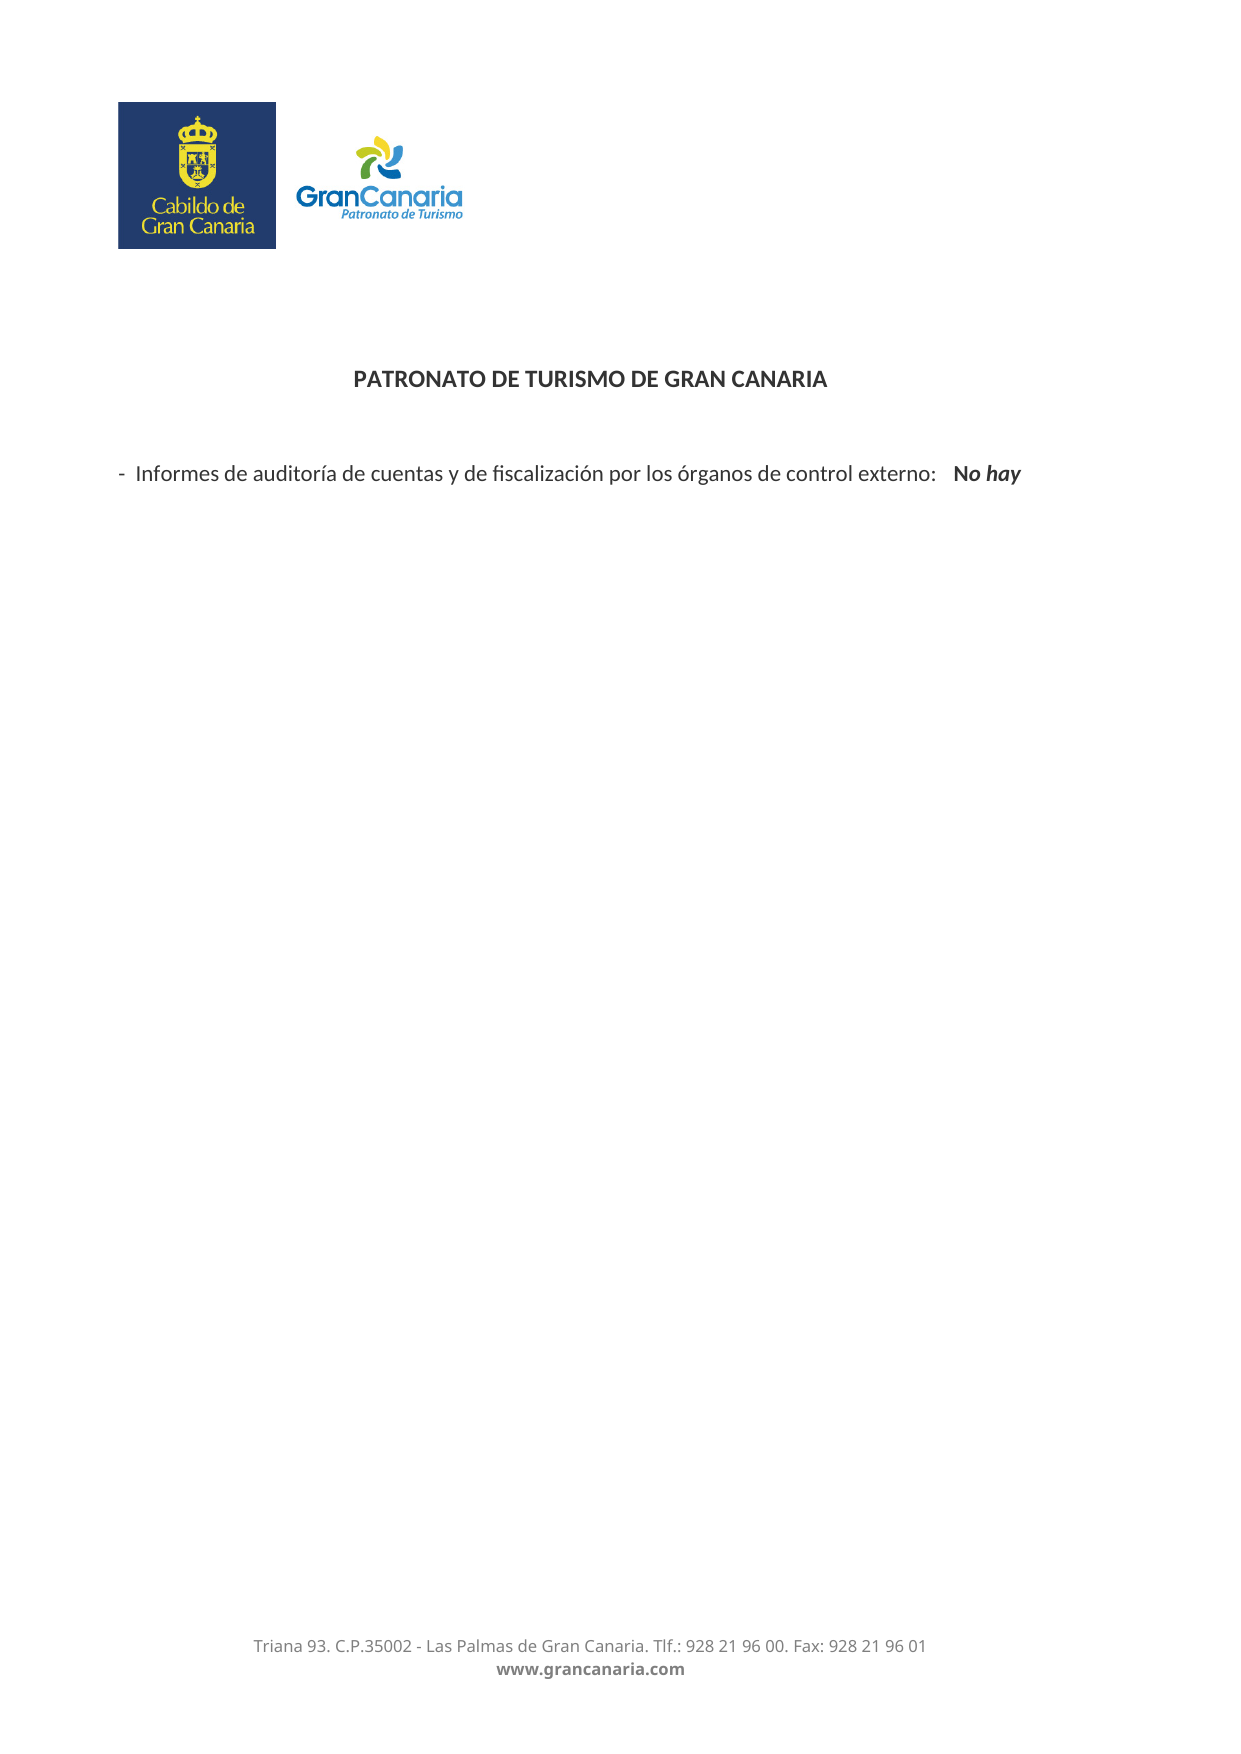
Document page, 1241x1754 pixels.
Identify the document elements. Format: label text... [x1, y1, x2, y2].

text - Informes de auditoría de cuentas y de fiscalización por los órganos de control externo: No hay [118, 459, 1063, 487]
text PATRONATO DE TURISMO DE GRAN CANARIA [118, 363, 1063, 394]
picture [118, 102, 491, 249]
